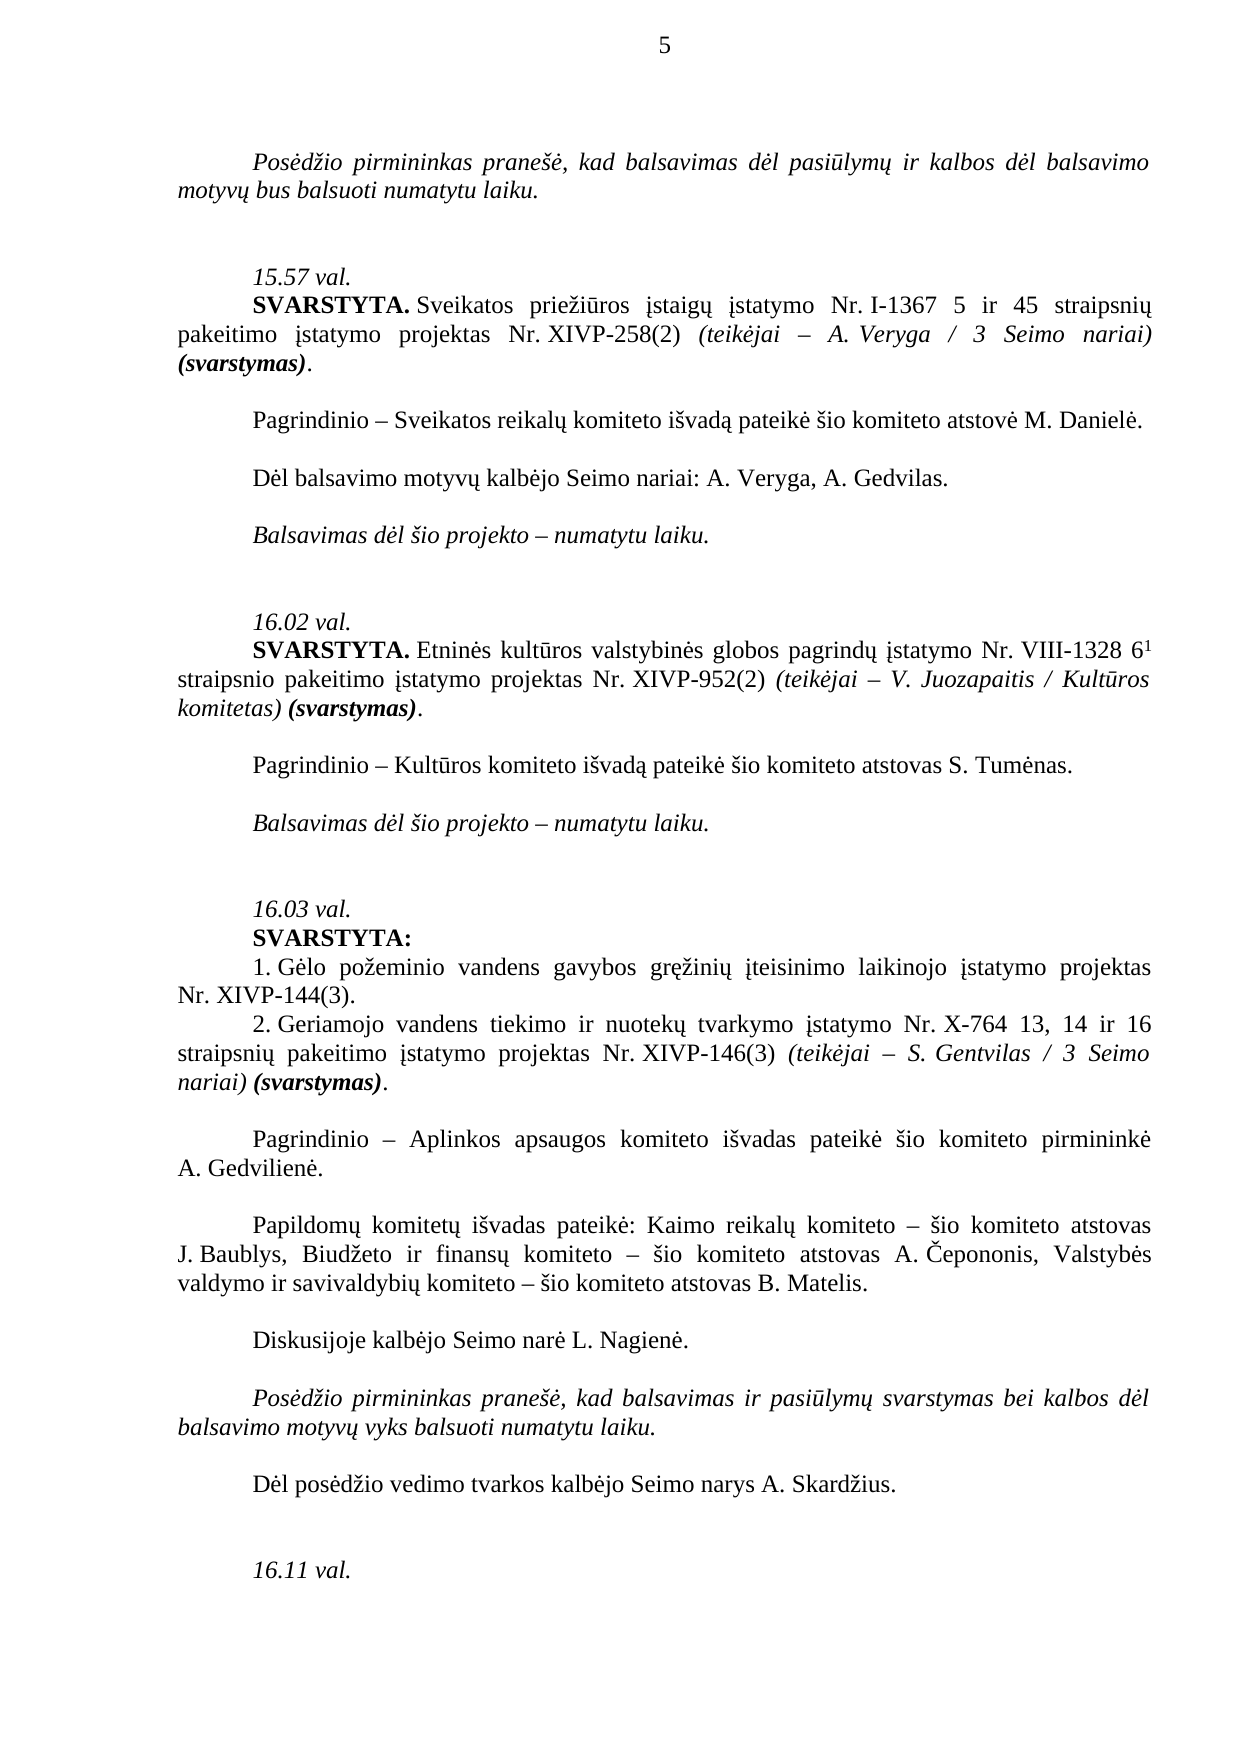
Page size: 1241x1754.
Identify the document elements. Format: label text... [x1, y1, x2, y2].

text Pagrindinio – Aplinkos apsaugos komiteto išvadas pateikė šio komiteto pirmininkė A. Gedvilienė. [177, 1124, 1152, 1182]
text 16.03 val. [177, 894, 1152, 923]
text Balsavimas dėl šio projekto – numatytu laiku. [177, 808, 1152, 837]
text Pagrindinio – Kultūros komiteto išvadą pateikė šio komiteto atstovas S. Tumėnas. [177, 751, 1152, 779]
text 2. Geriamojo vandens tiekimo ir nuotekų tvarkymo įstatymo Nr. X-764 13, 14 ir 16 straipsnių pakeitimo įstatymo projektas Nr. XIVP-146(3) (teikėjai – S. Gentvilas / 3 Seimo nariai) (svarstymas). [177, 1009, 1152, 1096]
text Diskusijoje kalbėjo Seimo narė L. Nagienė. [177, 1326, 1152, 1354]
text 16.11 val. [177, 1556, 1152, 1584]
text Pagrindinio – Sveikatos reikalų komiteto išvadą pateikė šio komiteto atstovė M. Danielė. [177, 406, 1152, 434]
text Posėdžio pirmininkas pranešė, kad balsavimas dėl pasiūlymų ir kalbos dėl balsavimo motyvų bus balsuoti numatytu laiku. [177, 147, 1152, 204]
text Posėdžio pirmininkas pranešė, kad balsavimas ir pasiūlymų svarstymas bei kalbos dėl balsavimo motyvų vyks balsuoti numatytu laiku. [177, 1383, 1152, 1441]
text 1. Gėlo požeminio vandens gavybos gręžinių įteisinimo laikinojo įstatymo projektas Nr. XIVP-144(3). [177, 952, 1152, 1009]
text SVARSTYTA. Etninės kultūros valstybinės globos pagrindų įstatymo Nr. VIII-1328 61 straipsnio pakeitimo įstatymo projektas Nr. XIVP-952(2) (teikėjai – V. Juozapaitis / Kultūros komitetas) (svarstymas). [177, 636, 1152, 722]
text SVARSTYTA. Sveikatos priežiūros įstaigų įstatymo Nr. I-1367 5 ir 45 straipsnių pakeitimo įstatymo projektas Nr. XIVP-258(2) (teikėjai – A. Veryga / 3 Seimo nariai) (svarstymas). [177, 291, 1152, 377]
text Balsavimas dėl šio projekto – numatytu laiku. [177, 521, 1152, 549]
text Dėl posėdžio vedimo tvarkos kalbėjo Seimo narys A. Skardžius. [177, 1469, 1152, 1498]
text SVARSTYTA: [177, 923, 1152, 952]
text 16.02 val. [177, 607, 1152, 636]
text Papildomų komitetų išvadas pateikė: Kaimo reikalų komiteto – šio komiteto atstovas J. Baublys, Biudžeto ir finansų komiteto – šio komiteto atstovas A. Čepononis, Valstybės valdymo ir savivaldybių komiteto – šio komiteto atstovas B. Matelis. [177, 1211, 1152, 1297]
text 15.57 val. [177, 262, 1152, 291]
text Dėl balsavimo motyvų kalbėjo Seimo nariai: A. Veryga, A. Gedvilas. [177, 463, 1152, 492]
